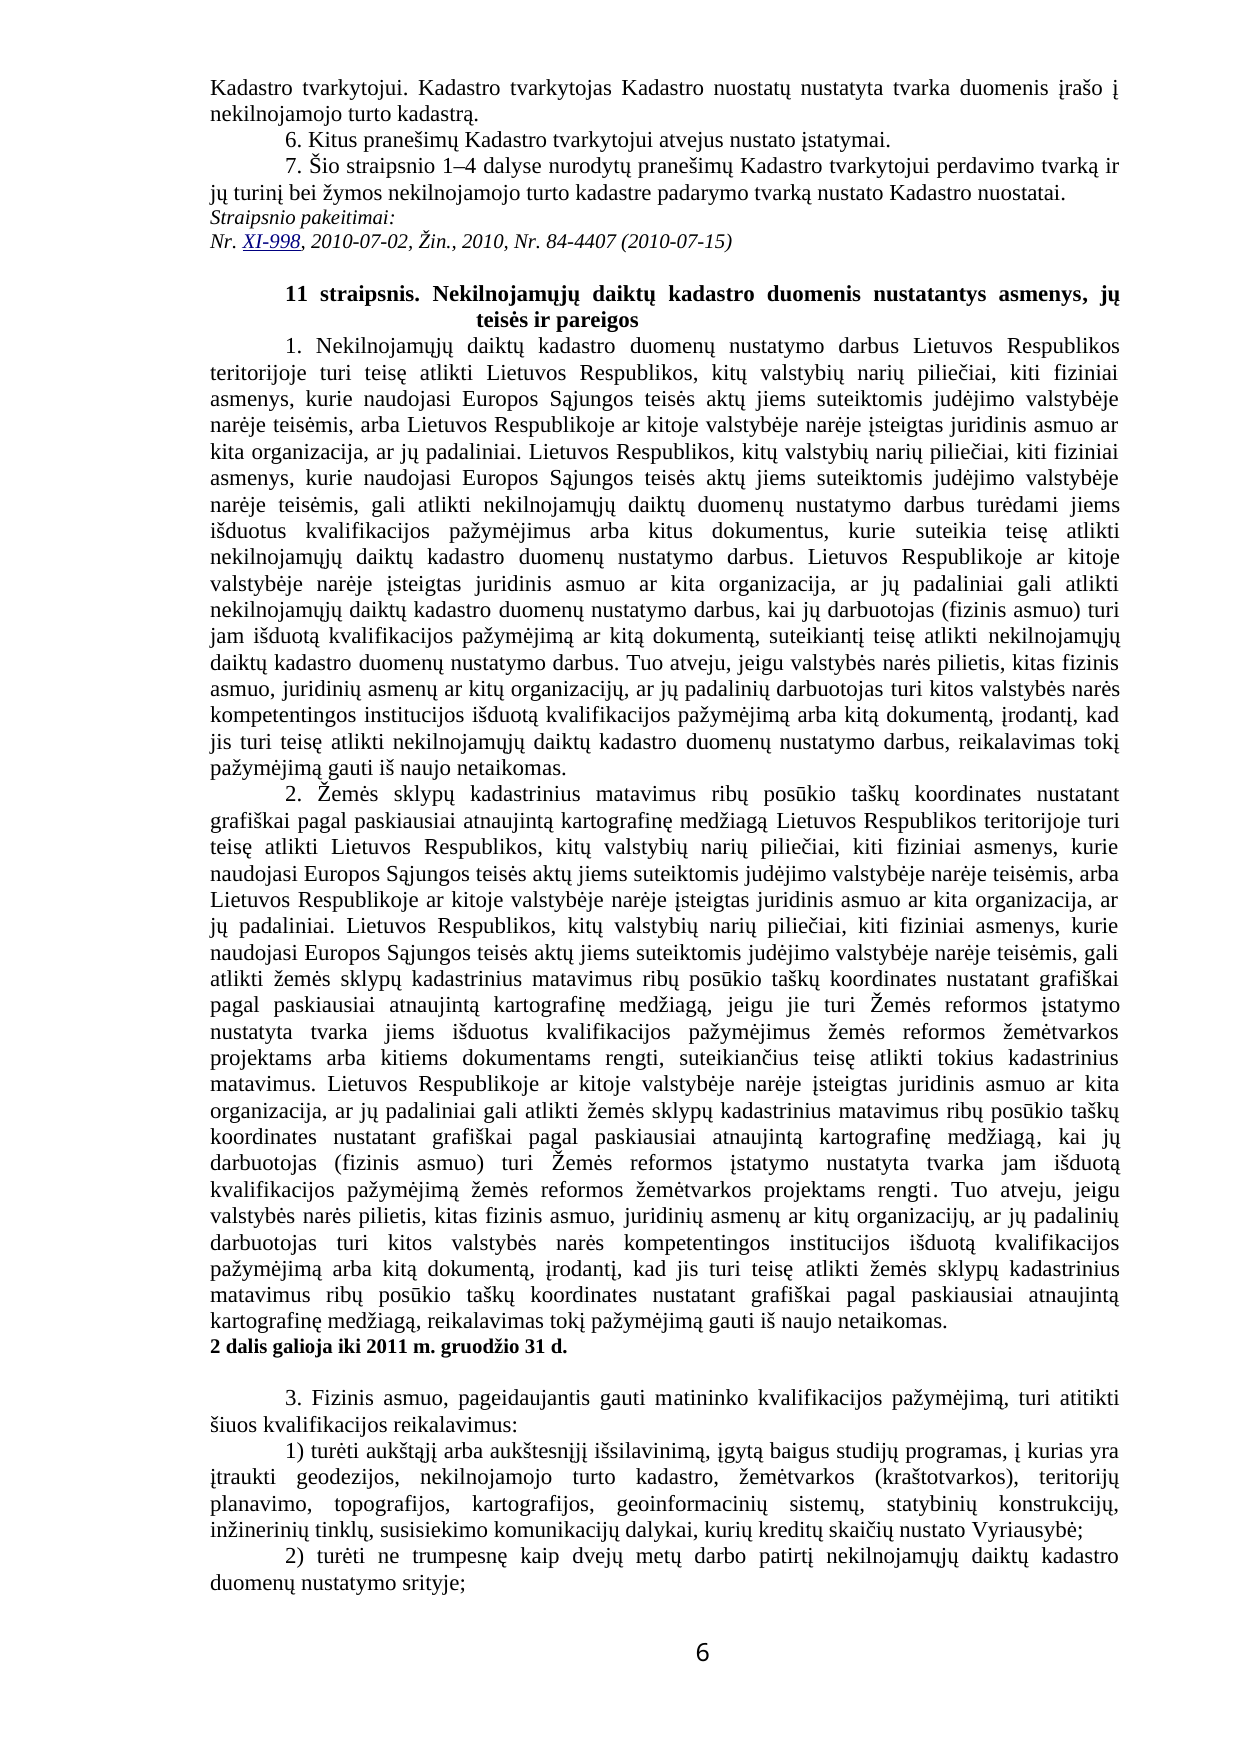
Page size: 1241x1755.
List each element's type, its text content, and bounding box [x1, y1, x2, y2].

text 2. Žemės sklypų kadastrinius matavimus ribų posūkio taškų koordinates nustatant grafiškai pagal paskiausiai atnaujintą kartografinę medžiagą Lietuvos Respublikos teritorijoje turi teisę atlikti Lietuvos Respublikos, kitų valstybių narių piliečiai, kiti fiziniai asmenys, kurie naudojasi Europos Sąjungos teisės aktų jiems suteiktomis judėjimo valstybėje narėje teisėmis, arba Lietuvos Respublikoje ar kitoje valstybėje narėje įsteigtas juridinis asmuo ar kita organizacija, ar jų padaliniai. Lietuvos Respublikos, kitų valstybių narių piliečiai, kiti fiziniai asmenys, kurie naudojasi Europos Sąjungos teisės aktų jiems suteiktomis judėjimo valstybėje narėje teisėmis, gali atlikti žemės sklypų kadastrinius matavimus ribų posūkio taškų koordinates nustatant grafiškai pagal paskiausiai atnaujintą kartografinę medžiagą, jeigu jie turi Žemės reformos įstatymo nustatyta tvarka jiems išduotus kvalifikacijos pažymėjimus žemės reformos žemėtvarkos projektams arba kitiems dokumentams rengti, suteikiančius teisę atlikti tokius kadastrinius matavimus. Lietuvos Respublikoje ar kitoje valstybėje narėje įsteigtas juridinis asmuo ar kita organizacija, ar jų padaliniai gali atlikti žemės sklypų kadastrinius matavimus ribų posūkio taškų koordinates nustatant grafiškai pagal paskiausiai atnaujintą kartografinę medžiagą, kai jų darbuotojas (fizinis asmuo) turi Žemės reformos įstatymo nustatyta tvarka jam išduotą kvalifikacijos pažymėjimą žemės reformos žemėtvarkos projektams rengti. Tuo atveju, jeigu valstybės narės pilietis, kitas fizinis asmuo, juridinių asmenų ar kitų organizacijų, ar jų padalinių darbuotojas turi kitos valstybės narės kompetentingos institucijos išduotą kvalifikacijos pažymėjimą arba kitą dokumentą, įrodantį, kad jis turi teisę atlikti žemės sklypų kadastrinius matavimus ribų posūkio taškų koordinates nustatant grafiškai pagal paskiausiai atnaujintą kartografinę medžiagą, reikalavimas tokį pažymėjimą gauti iš naujo netaikomas. [210, 781, 1120, 1334]
text 11 straipsnis. Nekilnojamųjų daiktų kadastro duomenis nustatantys asmenys, jų teisės ir pareigos [285, 280, 1120, 332]
text Kadastro tvarkytojui. Kadastro tvarkytojas Kadastro nuostatų nustatyta tvarka duomenis įrašo į nekilnojamojo turto kadastrą. [210, 73, 1120, 126]
text 1) turėti aukštąjį arba aukštesnįjį išsilavinimą, įgytą baigus studijų programas, į kurias yra įtraukti geodezijos, nekilnojamojo turto kadastro, žemėtvarkos (kraštotvarkos), teritorijų planavimo, topografijos, kartografijos, geoinformacinių sistemų, statybinių konstrukcijų, inžinerinių tinklų, susisiekimo komunikacijų dalykai, kurių kreditų skaičių nustato Vyriausybė; [210, 1437, 1120, 1542]
text Straipsnio pakeitimai: [210, 205, 1120, 229]
text Nr. XI-998, 2010-07-02, Žin., 2010, Nr. 84-4407 (2010-07-15) [210, 229, 1120, 253]
text 2 dalis galioja iki 2011 m. gruodžio 31 d. [210, 1334, 1120, 1358]
text 2) turėti ne trumpesnę kaip dvejų metų darbo patirtį nekilnojamųjų daiktų kadastro duomenų nustatymo srityje; [210, 1542, 1120, 1595]
text 1. Nekilnojamųjų daiktų kadastro duomenų nustatymo darbus Lietuvos Respublikos teritorijoje turi teisę atlikti Lietuvos Respublikos, kitų valstybių narių piliečiai, kiti fiziniai asmenys, kurie naudojasi Europos Sąjungos teisės aktų jiems suteiktomis judėjimo valstybėje narėje teisėmis, arba Lietuvos Respublikoje ar kitoje valstybėje narėje įsteigtas juridinis asmuo ar kita organizacija, ar jų padaliniai. Lietuvos Respublikos, kitų valstybių narių piliečiai, kiti fiziniai asmenys, kurie naudojasi Europos Sąjungos teisės aktų jiems suteiktomis judėjimo valstybėje narėje teisėmis, gali atlikti nekilnojamųjų daiktų duomenų nustatymo darbus turėdami jiems išduotus kvalifikacijos pažymėjimus arba kitus dokumentus, kurie suteikia teisę atlikti nekilnojamųjų daiktų kadastro duomenų nustatymo darbus. Lietuvos Respublikoje ar kitoje valstybėje narėje įsteigtas juridinis asmuo ar kita organizacija, ar jų padaliniai gali atlikti nekilnojamųjų daiktų kadastro duomenų nustatymo darbus, kai jų darbuotojas (fizinis asmuo) turi jam išduotą kvalifikacijos pažymėjimą ar kitą dokumentą, suteikiantį teisę atlikti nekilnojamųjų daiktų kadastro duomenų nustatymo darbus. Tuo atveju, jeigu valstybės narės pilietis, kitas fizinis asmuo, juridinių asmenų ar kitų organizacijų, ar jų padalinių darbuotojas turi kitos valstybės narės kompetentingos institucijos išduotą kvalifikacijos pažymėjimą arba kitą dokumentą, įrodantį, kad jis turi teisę atlikti nekilnojamųjų daiktų kadastro duomenų nustatymo darbus, reikalavimas tokį pažymėjimą gauti iš naujo netaikomas. [210, 332, 1120, 781]
text 3. Fizinis asmuo, pageidaujantis gauti matininko kvalifikacijos pažymėjimą, turi atitikti šiuos kvalifikacijos reikalavimus: [210, 1384, 1120, 1437]
text 7. Šio straipsnio 1–4 dalyse nurodytų pranešimų Kadastro tvarkytojui perdavimo tvarką ir jų turinį bei žymos nekilnojamojo turto kadastre padarymo tvarką nustato Kadastro nuostatai. [210, 153, 1120, 205]
text 6. Kitus pranešimų Kadastro tvarkytojui atvejus nustato įstatymai. [210, 126, 1120, 153]
